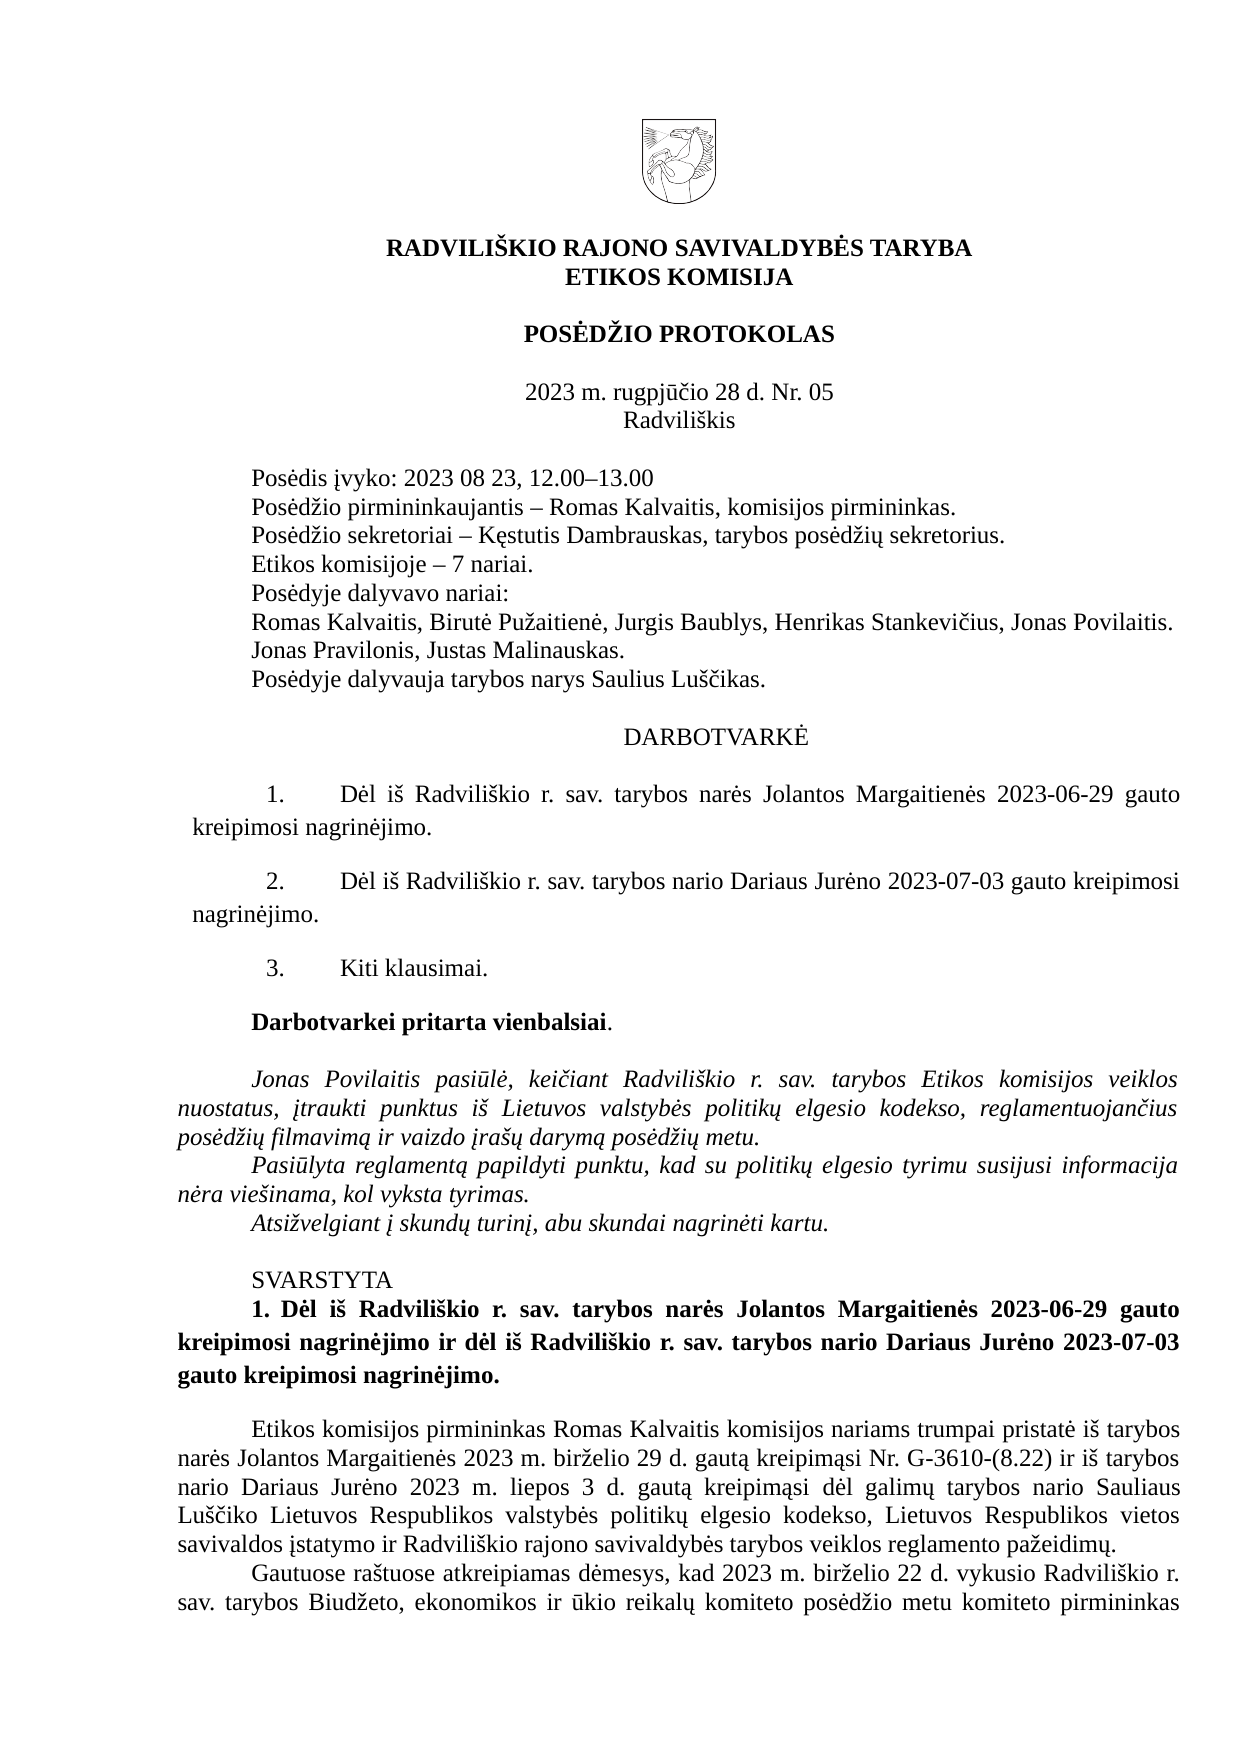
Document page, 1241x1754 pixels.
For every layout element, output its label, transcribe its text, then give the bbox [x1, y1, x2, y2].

text Etikos komisijoje – 7 nariai. [177, 549, 1181, 578]
text Etikos komisijos pirmininkas Romas Kalvaitis komisijos nariams trumpai pristatė iš tarybos narės Jolantos Margaitienės 2023 m. birželio 29 d. gautą kreipimąsi Nr. G-3610-(8.22) ir iš tarybos nario Dariaus Jurėno 2023 m. liepos 3 d. gautą kreipimąsi dėl galimų tarybos nario Sauliaus Luščiko Lietuvos Respublikos valstybės politikų elgesio kodekso, Lietuvos Respublikos vietos savivaldos įstatymo ir Radviliškio rajono savivaldybės tarybos veiklos reglamento pažeidimų. [177, 1414, 1181, 1558]
text Pasiūlyta reglamentą papildyti punktu, kad su politikų elgesio tyrimu susijusi informacija nėra viešinama, kol vyksta tyrimas. [177, 1150, 1181, 1208]
text Darbotvarkei pritarta vienbalsiai. [177, 1007, 1181, 1035]
text Jonas Pravilonis, Justas Malinauskas. [177, 635, 1181, 664]
text ETIKOS KOMISIJA [177, 262, 1181, 290]
text Posėdžio pirmininkaujantis – Romas Kalvaitis, komisijos pirmininkas. [177, 492, 1181, 520]
text 2023 m. rugpjūčio 28 d. Nr. 05 [177, 377, 1181, 405]
text Posėdyje dalyvavo nariai: [177, 578, 1181, 607]
text Posėdis įvyko: 2023 08 23, 12.00–13.00 [177, 463, 1181, 492]
text SVARSTYTA [177, 1265, 1181, 1294]
text Gautuose raštuose atkreipiamas dėmesys, kad 2023 m. birželio 22 d. vykusio Radviliškio r. sav. tarybos Biudžeto, ekonomikos ir ūkio reikalų komiteto posėdžio metu komiteto pirmininkas [177, 1558, 1181, 1615]
list Dėl iš Radviliškio r. sav. tarybos narės Jolantos Margaitienės 2023-06-29 gauto kreipimosi nagrinėjimo ir dėl iš Radviliškio r. sav. tarybos nario Dariaus Jurėno 2023-07-03 gauto kreipimosi nagrinėjimo. [177, 1294, 1181, 1389]
text Posėdyje dalyvauja tarybos narys Saulius Luščikas. [177, 664, 1181, 693]
text Romas Kalvaitis, Birutė Pužaitienė, Jurgis Baublys, Henrikas Stankevičius, Jonas Povilaitis. [177, 607, 1181, 635]
text Atsižvelgiant į skundų turinį, abu skundai nagrinėti kartu. [177, 1208, 1181, 1237]
text DARBOTVARKĖ [177, 722, 1181, 750]
text POSĖDŽIO PROTOKOLAS [177, 319, 1181, 348]
list Kiti klausimai. [192, 953, 1181, 982]
text Radviliškis [177, 405, 1181, 434]
text Posėdžio sekretoriai – Kęstutis Dambrauskas, tarybos posėdžių sekretorius. [177, 520, 1181, 549]
text RADVILIŠKIO RAJONO SAVIVALDYBĖS TARYBA [177, 233, 1181, 262]
text Jonas Povilaitis pasiūlė, keičiant Radviliškio r. sav. tarybos Etikos komisijos veiklos nuostatus, įtraukti punktus iš Lietuvos valstybės politikų elgesio kodekso, reglamentuojančius posėdžių filmavimą ir vaizdo įrašų darymą posėdžių metu. [177, 1064, 1181, 1150]
list Dėl iš Radviliškio r. sav. tarybos nario Dariaus Jurėno 2023-07-03 gauto kreipimosi nagrinėjimo. [192, 866, 1181, 928]
list Dėl iš Radviliškio r. sav. tarybos narės Jolantos Margaitienės 2023-06-29 gauto kreipimosi nagrinėjimo. [192, 779, 1181, 841]
